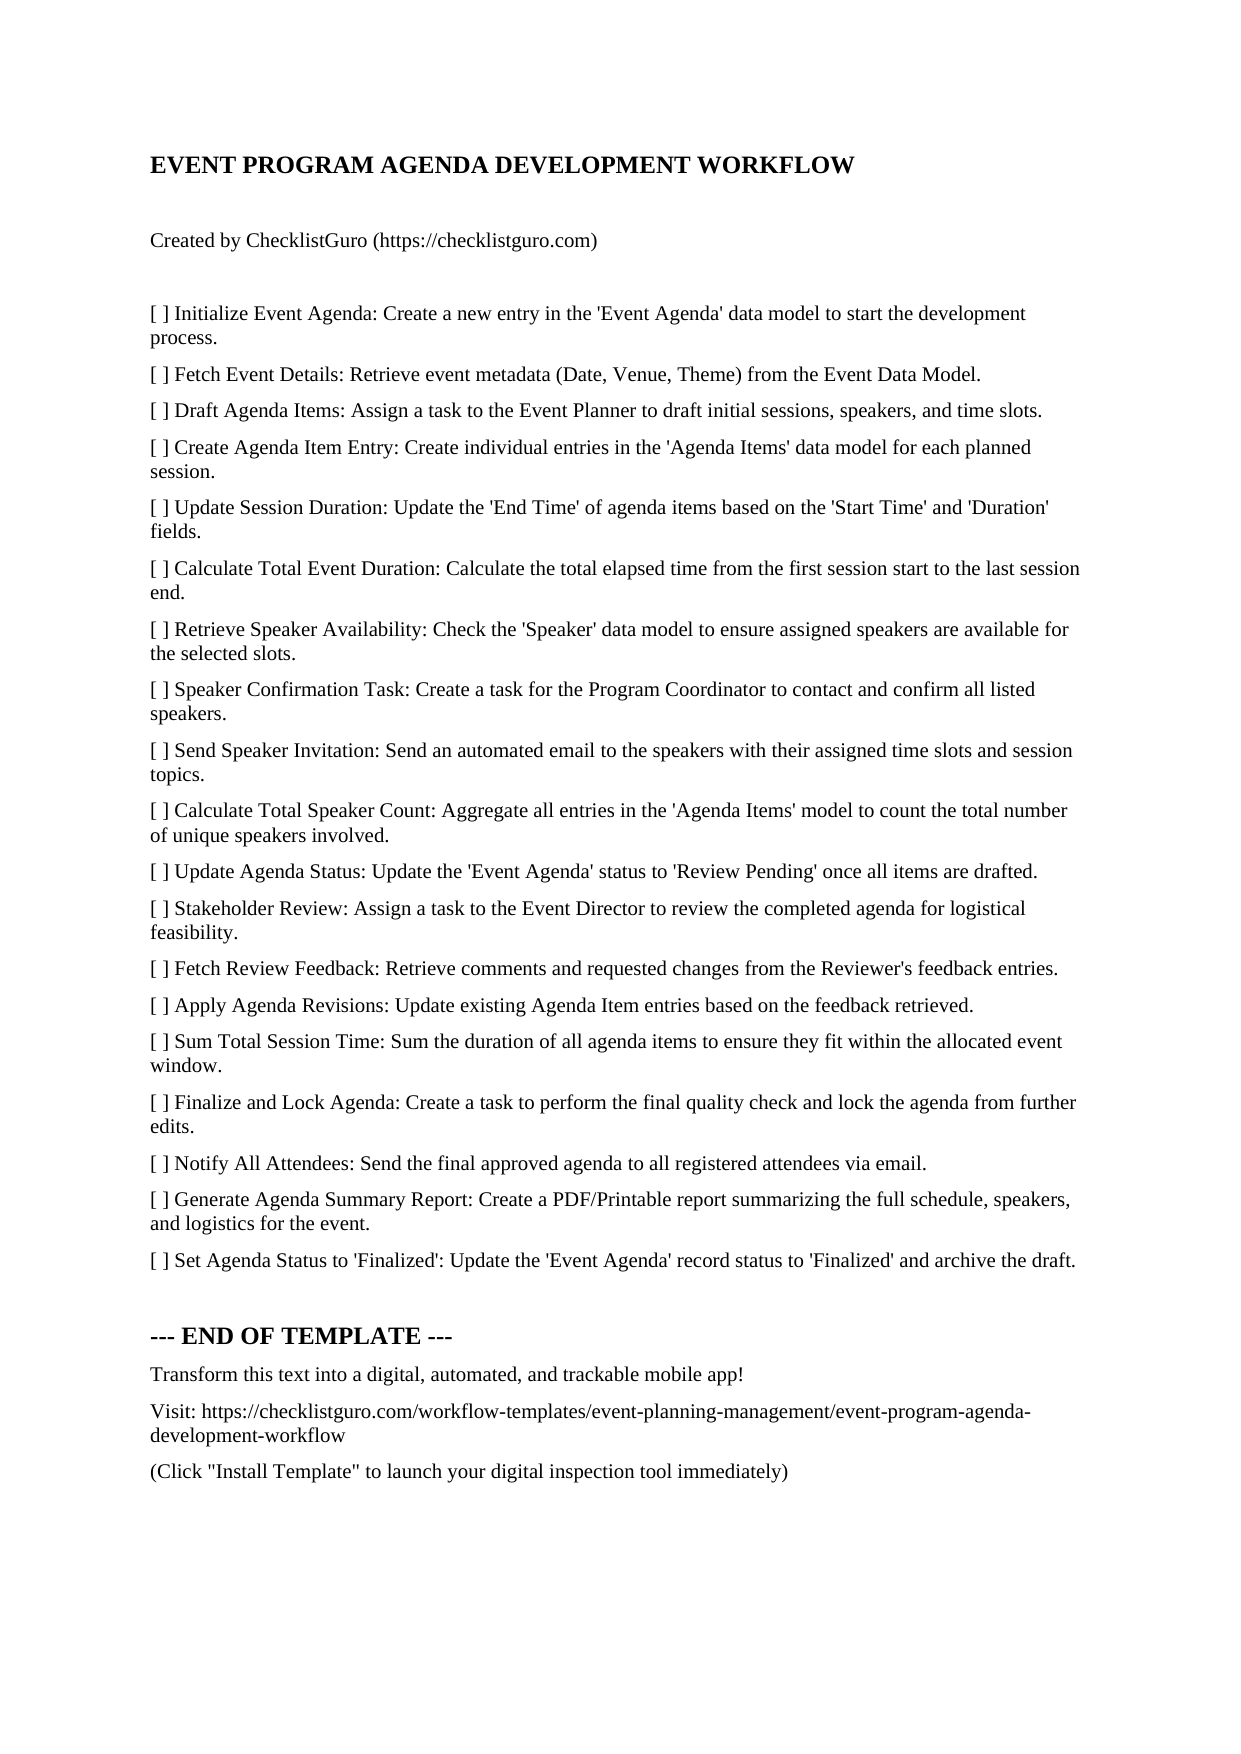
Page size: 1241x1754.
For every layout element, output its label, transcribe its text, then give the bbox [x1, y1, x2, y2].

text [ ] Calculate Total Event Duration: Calculate the total elapsed time from the first session start to the last session end. [150, 556, 1090, 604]
text Created by ChecklistGuro (https://checklistguro.com) [150, 228, 1090, 252]
text [ ] Retrieve Speaker Availability: Check the 'Speaker' data model to ensure assigned speakers are available for the selected slots. [150, 617, 1090, 665]
text Transform this text into a digital, automated, and trackable mobile app! [150, 1362, 1090, 1386]
text [ ] Fetch Review Feedback: Retrieve comments and requested changes from the Reviewer's feedback entries. [150, 956, 1090, 980]
text [ ] Create Agenda Item Entry: Create individual entries in the 'Agenda Items' data model for each planned session. [150, 435, 1090, 483]
text [ ] Initialize Event Agenda: Create a new entry in the 'Event Agenda' data model to start the development process. [150, 301, 1090, 349]
text [ ] Apply Agenda Revisions: Update existing Agenda Item entries based on the feedback retrieved. [150, 993, 1090, 1017]
text [ ] Draft Agenda Items: Assign a task to the Event Planner to draft initial sessions, speakers, and time slots. [150, 398, 1090, 422]
text [ ] Update Agenda Status: Update the 'Event Agenda' status to 'Review Pending' once all items are drafted. [150, 859, 1090, 883]
text [ ] Send Speaker Invitation: Send an automated email to the speakers with their assigned time slots and session topics. [150, 738, 1090, 786]
text (Click "Install Template" to launch your digital inspection tool immediately) [150, 1459, 1090, 1483]
text [ ] Calculate Total Speaker Count: Aggregate all entries in the 'Agenda Items' model to count the total number of unique speakers involved. [150, 798, 1090, 847]
text [ ] Generate Agenda Summary Report: Create a PDF/Printable report summarizing the full schedule, speakers, and logistics for the event. [150, 1187, 1090, 1235]
text Visit: https://checklistguro.com/workflow-templates/event-planning-management/event-program-agenda-development-workflow [150, 1399, 1090, 1447]
text [ ] Fetch Event Details: Retrieve event metadata (Date, Venue, Theme) from the Event Data Model. [150, 362, 1090, 386]
text [ ] Sum Total Session Time: Sum the duration of all agenda items to ensure they fit within the allocated event window. [150, 1029, 1090, 1077]
text [ ] Notify All Attendees: Send the final approved agenda to all registered attendees via email. [150, 1151, 1090, 1175]
text [ ] Set Agenda Status to 'Finalized': Update the 'Event Agenda' record status to 'Finalized' and archive the draft. [150, 1248, 1090, 1272]
text [ ] Update Session Duration: Update the 'End Time' of agenda items based on the 'Start Time' and 'Duration' fields. [150, 495, 1090, 543]
text [ ] Speaker Confirmation Task: Create a task for the Program Coordinator to contact and confirm all listed speakers. [150, 677, 1090, 725]
text [ ] Finalize and Lock Agenda: Create a task to perform the final quality check and lock the agenda from further edits. [150, 1090, 1090, 1138]
text EVENT PROGRAM AGENDA DEVELOPMENT WORKFLOW [150, 150, 1090, 179]
text [ ] Stakeholder Review: Assign a task to the Event Director to review the completed agenda for logistical feasibility. [150, 896, 1090, 944]
text --- END OF TEMPLATE --- [150, 1321, 1090, 1350]
